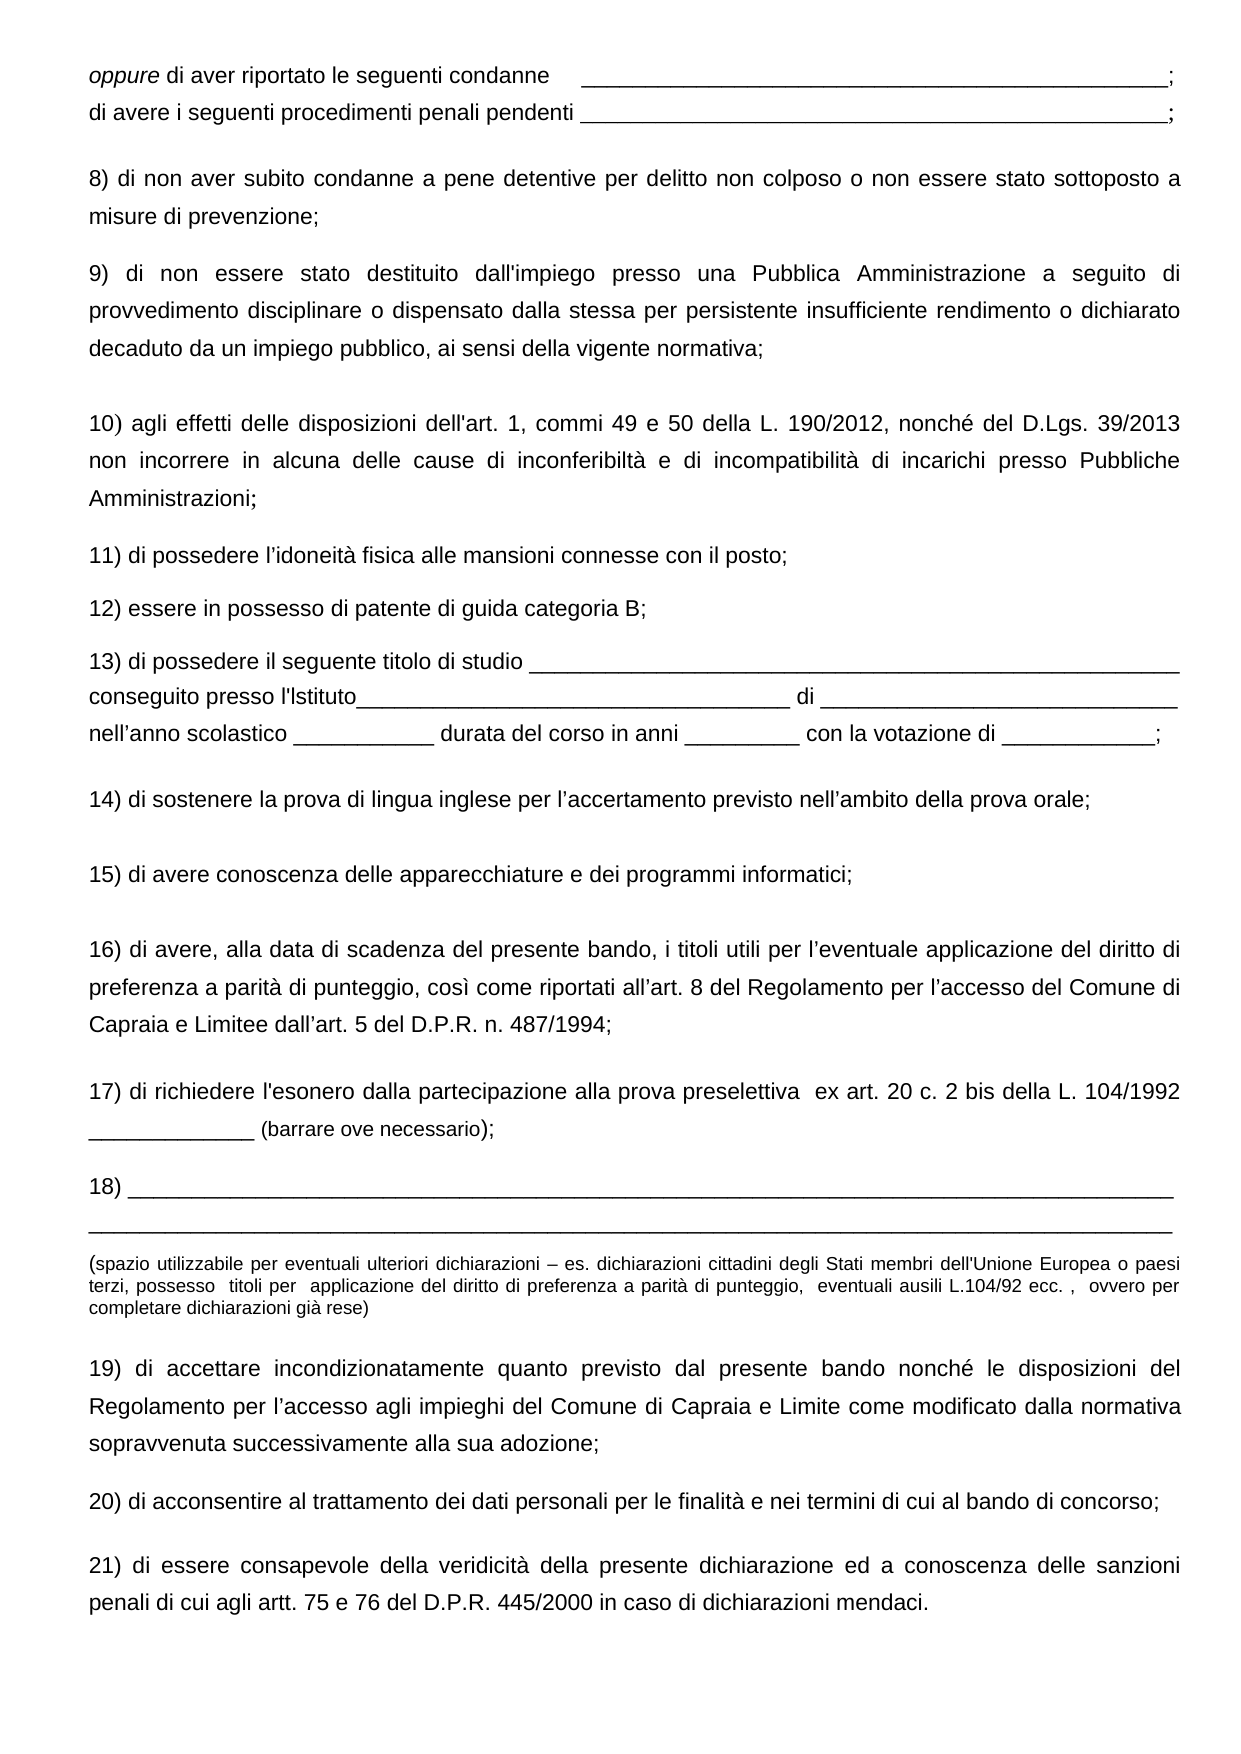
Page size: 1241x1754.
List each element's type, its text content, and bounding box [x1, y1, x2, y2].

text 16) di avere, alla data di scadenza del presente bando, i titoli utili per l’eventuale applicazione del diritto di preferenza a parità di punteggio, così come riportati all’art. 8 del Regolamento per l’accesso del Comune di Capraia e Limitee dall’art. 5 del D.P.R. n. 487/1994; [88, 928, 1181, 1040]
text 14) di sostenere la prova di lingua inglese per l’accertamento previsto nell’ambito della prova orale; [88, 778, 1181, 815]
text 13) di possedere il seguente titolo di studio ___________________________________________________ [88, 648, 1181, 674]
text oppure di aver riportato le seguenti condanne ______________________________________________; [88, 53, 1181, 91]
text 18) __________________________________________________________________________________ [88, 1173, 1181, 1199]
text 19) di accettare incondizionatamente quanto previsto dal presente bando nonché le disposizioni del Regolamento per l’accesso agli impieghi del Comune di Capraia e Limite come modificato dalla normativa sopravvenuta successivamente alla sua adozione; [88, 1347, 1181, 1459]
text 9) di non essere stato destituito dall'impiego presso una Pubblica Amministrazione a seguito di provvedimento disciplinare o dispensato dalla stessa per persistente insufficiente rendimento o dichiarato decaduto da un impiego pubblico, ai sensi della vigente normativa; [88, 251, 1181, 363]
text di avere i seguenti procedimenti penali pendenti _______________________________________________; [88, 91, 1181, 128]
text nell’anno scolastico ___________ durata del corso in anni _________ con la votazione di ____________; [88, 712, 1181, 749]
text 8) di non aver subito condanne a pene detentive per delitto non colposo o non essere stato sottoposto a misure di prevenzione; [88, 157, 1181, 232]
text conseguito presso l'lstituto__________________________________ di ____________________________ [88, 674, 1181, 712]
text 10) agli effetti delle disposizioni dell'art. 1, commi 49 e 50 della L. 190/2012, nonché del D.Lgs. 39/2013 non incorrere in alcuna delle cause di inconferibiltà e di incompatibilità di incarichi presso Pubbliche Amministrazioni; [88, 401, 1181, 513]
text 11) di possedere l’idoneità fisica alle mansioni connesse con il posto; [88, 542, 1181, 569]
text 15) di avere conoscenza delle apparecchiature e dei programmi informatici; [88, 853, 1181, 890]
text 17) di richiedere l'esonero dalla partecipazione alla prova preselettiva ex art. 20 c. 2 bis della L. 104/1992 _____________ (barrare ove necessario); [88, 1069, 1181, 1144]
text (spazio utilizzabile per eventuali ulteriori dichiarazioni – es. dichiarazioni cittadini degli Stati membri dell'Unione Europea o paesi terzi, possesso titoli per applicazione del diritto di preferenza a parità di punteggio, eventuali ausili L.104/92 ecc. , ovvero per completare dichiarazioni già rese) [88, 1251, 1181, 1318]
text _____________________________________________________________________________________ [88, 1199, 1181, 1237]
text 20) di acconsentire al trattamento dei dati personali per le finalità e nei termini di cui al bando di concorso; [88, 1488, 1181, 1514]
text 12) essere in possesso di patente di guida categoria B; [88, 595, 1181, 621]
text 21) di essere consapevole della veridicità della presente dichiarazione ed a conoscenza delle sanzioni penali di cui agli artt. 75 e 76 del D.P.R. 445/2000 in caso di dichiarazioni mendaci. [88, 1543, 1181, 1618]
